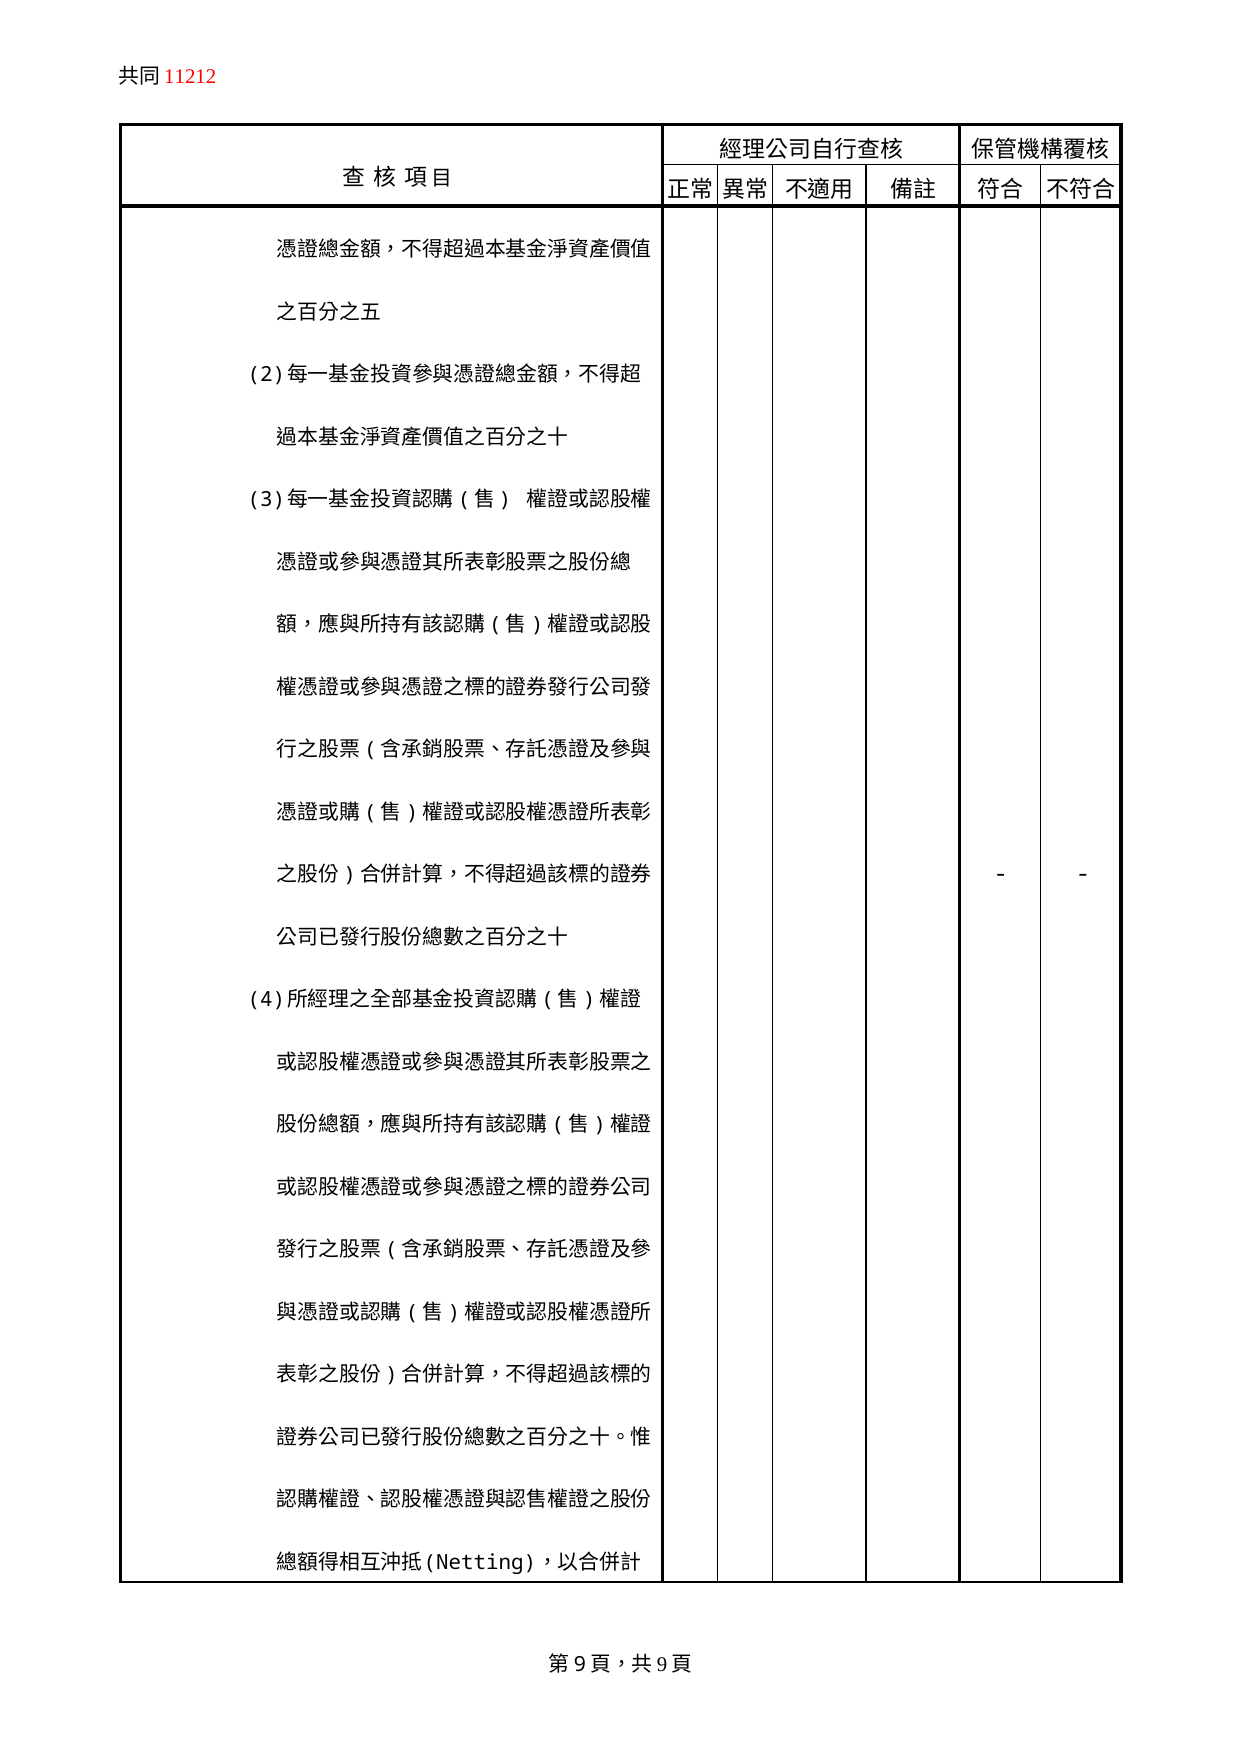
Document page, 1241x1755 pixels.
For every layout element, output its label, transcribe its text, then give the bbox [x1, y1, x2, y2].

table_cell 不符合 [1041, 165, 1119, 204]
table_cell [867, 208, 958, 1581]
table_cell 不適用 [773, 165, 865, 204]
table_cell 符合 [961, 165, 1040, 204]
table_header 經理公司自行查核 [664, 126, 958, 164]
table_cell 正常 [664, 165, 717, 204]
table_cell 備註 [867, 165, 958, 204]
table_cell [773, 208, 865, 1581]
table_cell [664, 208, 717, 1581]
table_header 保管機構覆核 [961, 126, 1119, 164]
table_cell 異常 [718, 165, 772, 204]
table_cell 憑證總金額，不得超過本基金淨資產價值之百分之五 (2)每一基金投資參與憑證總金額，不得超過本基金淨資產價值之百分之十 (3)每一基金投資認購(售) 權證或認股權憑證或參與憑證其所表彰股票之股份總額，應與所持有該認購(售)權證或認股權憑證或參與憑證之標的證券發行公司發行之股票(含承銷股票、存託憑證及參與憑證或購(售)權證或認股權憑證所表彰之股份)合併計算，不得超過該標的證券公司已發行股份總數之百分之十 (4)所經理之全部基金投資認購(售)權證或認股權憑證或參與憑證其所表彰股票之股份總額，應與所持有該認購(售)權證或認股權憑證或參與憑證之標的證券公司發行之股票(含承銷股票、存託憑證及參與憑證或認購(售)權證或認股權憑證所表彰之股份)合併計算，不得超過該標的證券公司已發行股份總數之百分之十。惟認購權證、認股權憑證與認售權證之股份總額得相互沖抵(Netting)，以合併計 [122, 208, 661, 1581]
table_header 查核項目 [122, 126, 661, 204]
table_cell [718, 208, 772, 1581]
table_cell - [961, 208, 1040, 1581]
table_cell - [1041, 208, 1119, 1581]
